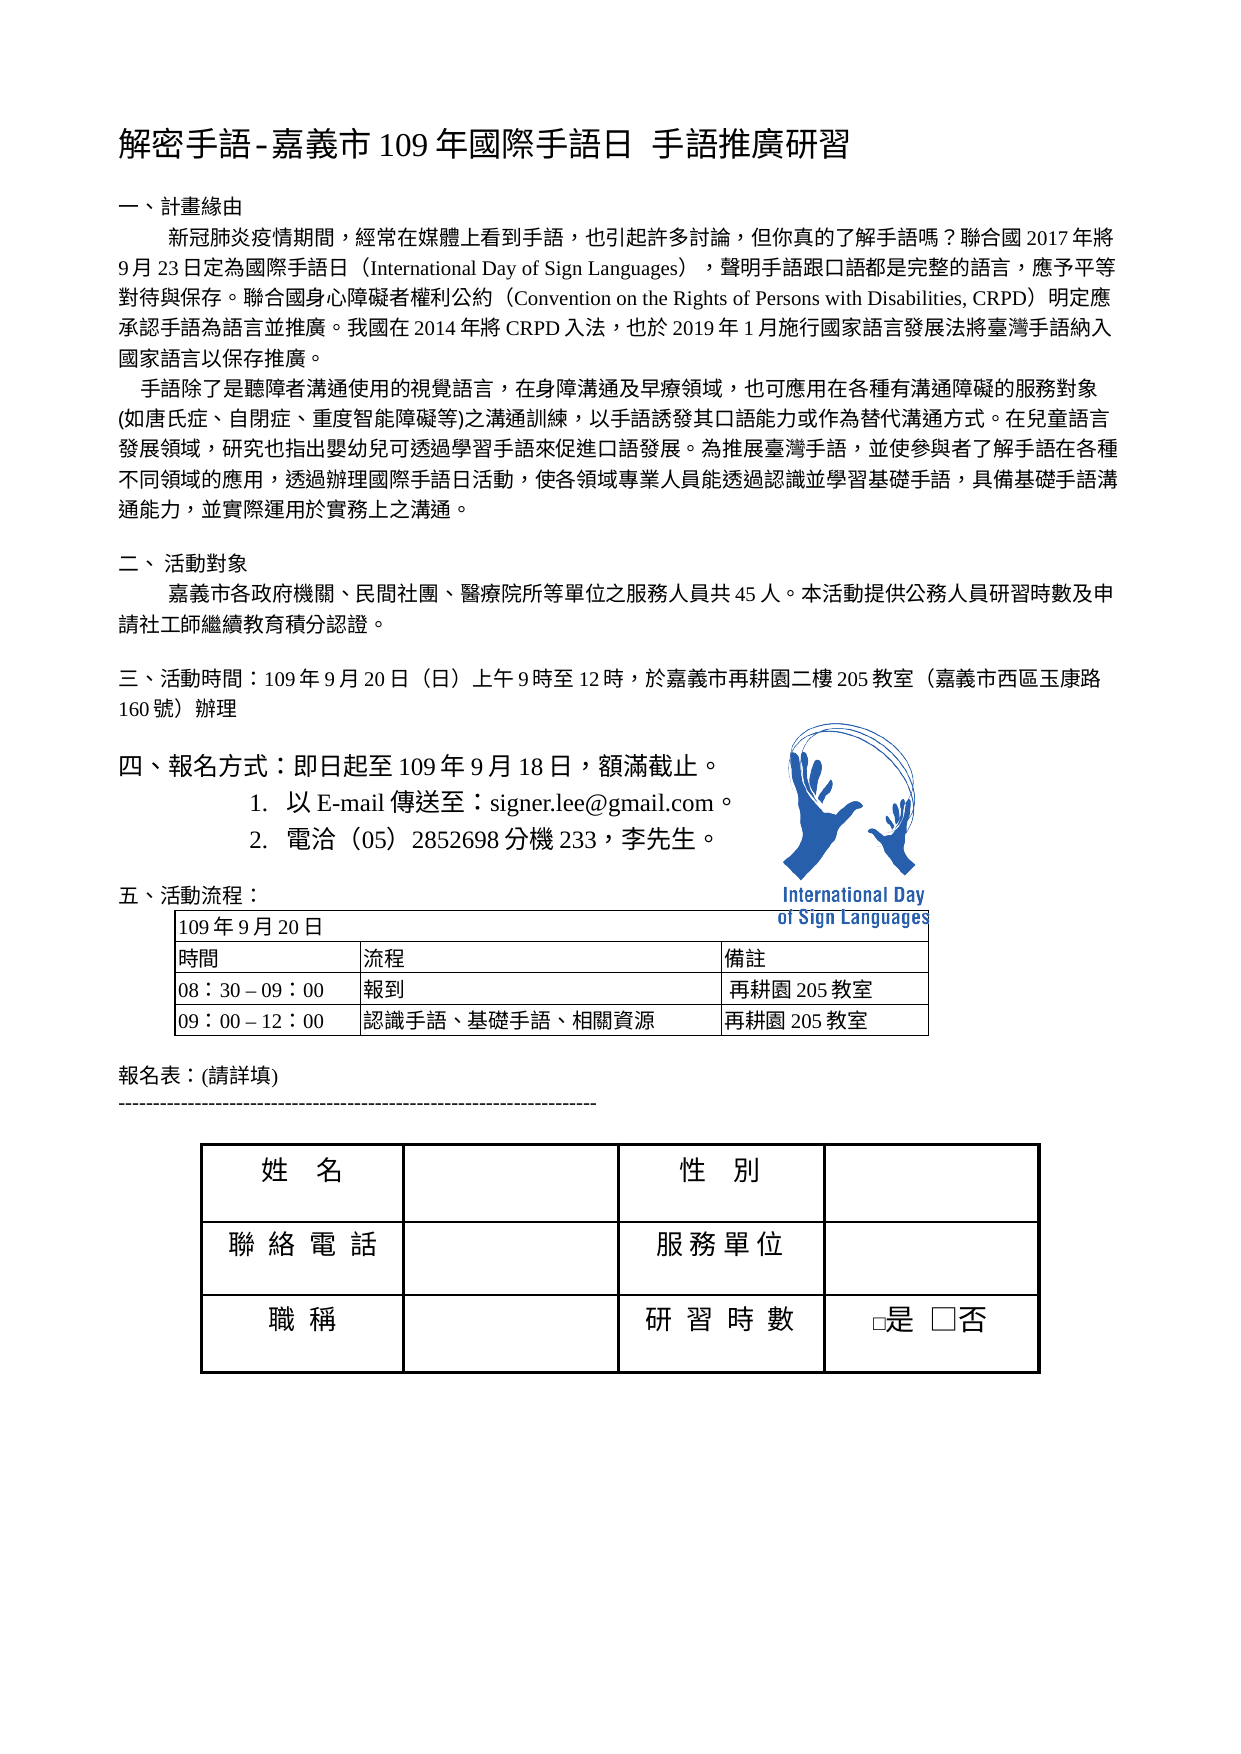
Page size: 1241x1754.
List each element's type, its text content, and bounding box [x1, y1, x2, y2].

table_cell 09：00 – 12：00 [176, 1005, 360, 1035]
table_cell 備註 [722, 942, 928, 972]
table_header [405, 1146, 617, 1221]
text 四、報名方式：即日起至109年9月18日，額滿截止。 [118, 747, 745, 783]
text 報名表：(請詳填) [118, 1060, 1122, 1090]
table_cell 職 稱 [203, 1296, 402, 1371]
text 五、活動流程： [118, 879, 745, 909]
table_cell 認識手語、基礎手語、相關資源 [361, 1005, 721, 1035]
table_header 性 別 [620, 1146, 823, 1221]
text 一、計畫緣由 [118, 191, 1122, 221]
text [962, 879, 1122, 909]
picture [745, 697, 962, 962]
text [962, 747, 1122, 783]
table_cell 再耕園205教室 [722, 1005, 928, 1035]
table_cell 報到 [361, 973, 721, 1003]
text --------------------------------------------------------------------- [118, 1090, 1122, 1114]
text 三、活動時間：109年9月20日（日）上午9時至12時，於嘉義市再耕園二樓205教室（嘉義市西區玉康路160號）辦理 [118, 662, 1122, 722]
table_cell 再耕園205教室 [722, 973, 928, 1003]
list 以E-mail傳送至：signer.lee@gmail.com。 [249, 783, 745, 819]
list [962, 783, 1122, 819]
text 解密手語-嘉義市109年國際手語日 手語推廣研習 [118, 118, 1122, 167]
text 手語除了是聽障者溝通使用的視覺語言，在身障溝通及早療領域，也可應用在各種有溝通障礙的服務對象(如唐氏症、自閉症、重度智能障礙等)之溝通訓練，以手語誘發其口語能力或作為替代溝通方式。在兒童語言發展領域，研究也指出嬰幼兒可透過學習手語來促進口語發展。為推展臺灣手語，並使參與者了解手語在各種不同領域的應用，透過辦理國際手語日活動，使各領域專業人員能透過認識並學習基礎手語，具備基礎手語溝通能力，並實際運用於實務上之溝通。 [118, 372, 1122, 523]
table_cell 流程 [361, 942, 721, 972]
list 電洽（05）2852698分機233，李先生。 [249, 819, 745, 855]
table_header [826, 1146, 1037, 1221]
text 嘉義市各政府機關、民間社團、醫療院所等單位之服務人員共45人。本活動提供公務人員研習時數及申請社工師繼續教育積分認證。 [118, 577, 1122, 638]
table_cell [826, 1223, 1037, 1294]
table_cell 時間 [176, 942, 360, 972]
table_cell 08：30 – 09：00 [176, 973, 360, 1003]
table_cell 服務單位 [620, 1223, 823, 1294]
text 新冠肺炎疫情期間，經常在媒體上看到手語，也引起許多討論，但你真的了解手語嗎？聯合國2017年將9月23日定為國際手語日（International Day of Sign Languages），聲明手語跟口語都是完整的語言，應予平等對待與保存。聯合國身心障礙者權利公約（Convention on the Rights of Persons with Disabilities, CRPD）明定應承認手語為語言並推廣。我國在2014年將CRPD入法，也於2019年1月施行國家語言發展法將臺灣手語納入國家語言以保存推廣。 [118, 221, 1122, 372]
table_cell 研 習 時 數 [620, 1296, 823, 1371]
list [962, 819, 1122, 855]
table_header 姓 名 [203, 1146, 402, 1221]
table_cell □是 □否 [826, 1296, 1037, 1371]
text 二、 活動對象 [118, 547, 1122, 577]
table_cell 聯 絡 電 話 [203, 1223, 402, 1294]
table_cell [405, 1296, 617, 1371]
table_header 109年9月20日 [176, 911, 745, 941]
table_cell [405, 1223, 617, 1294]
